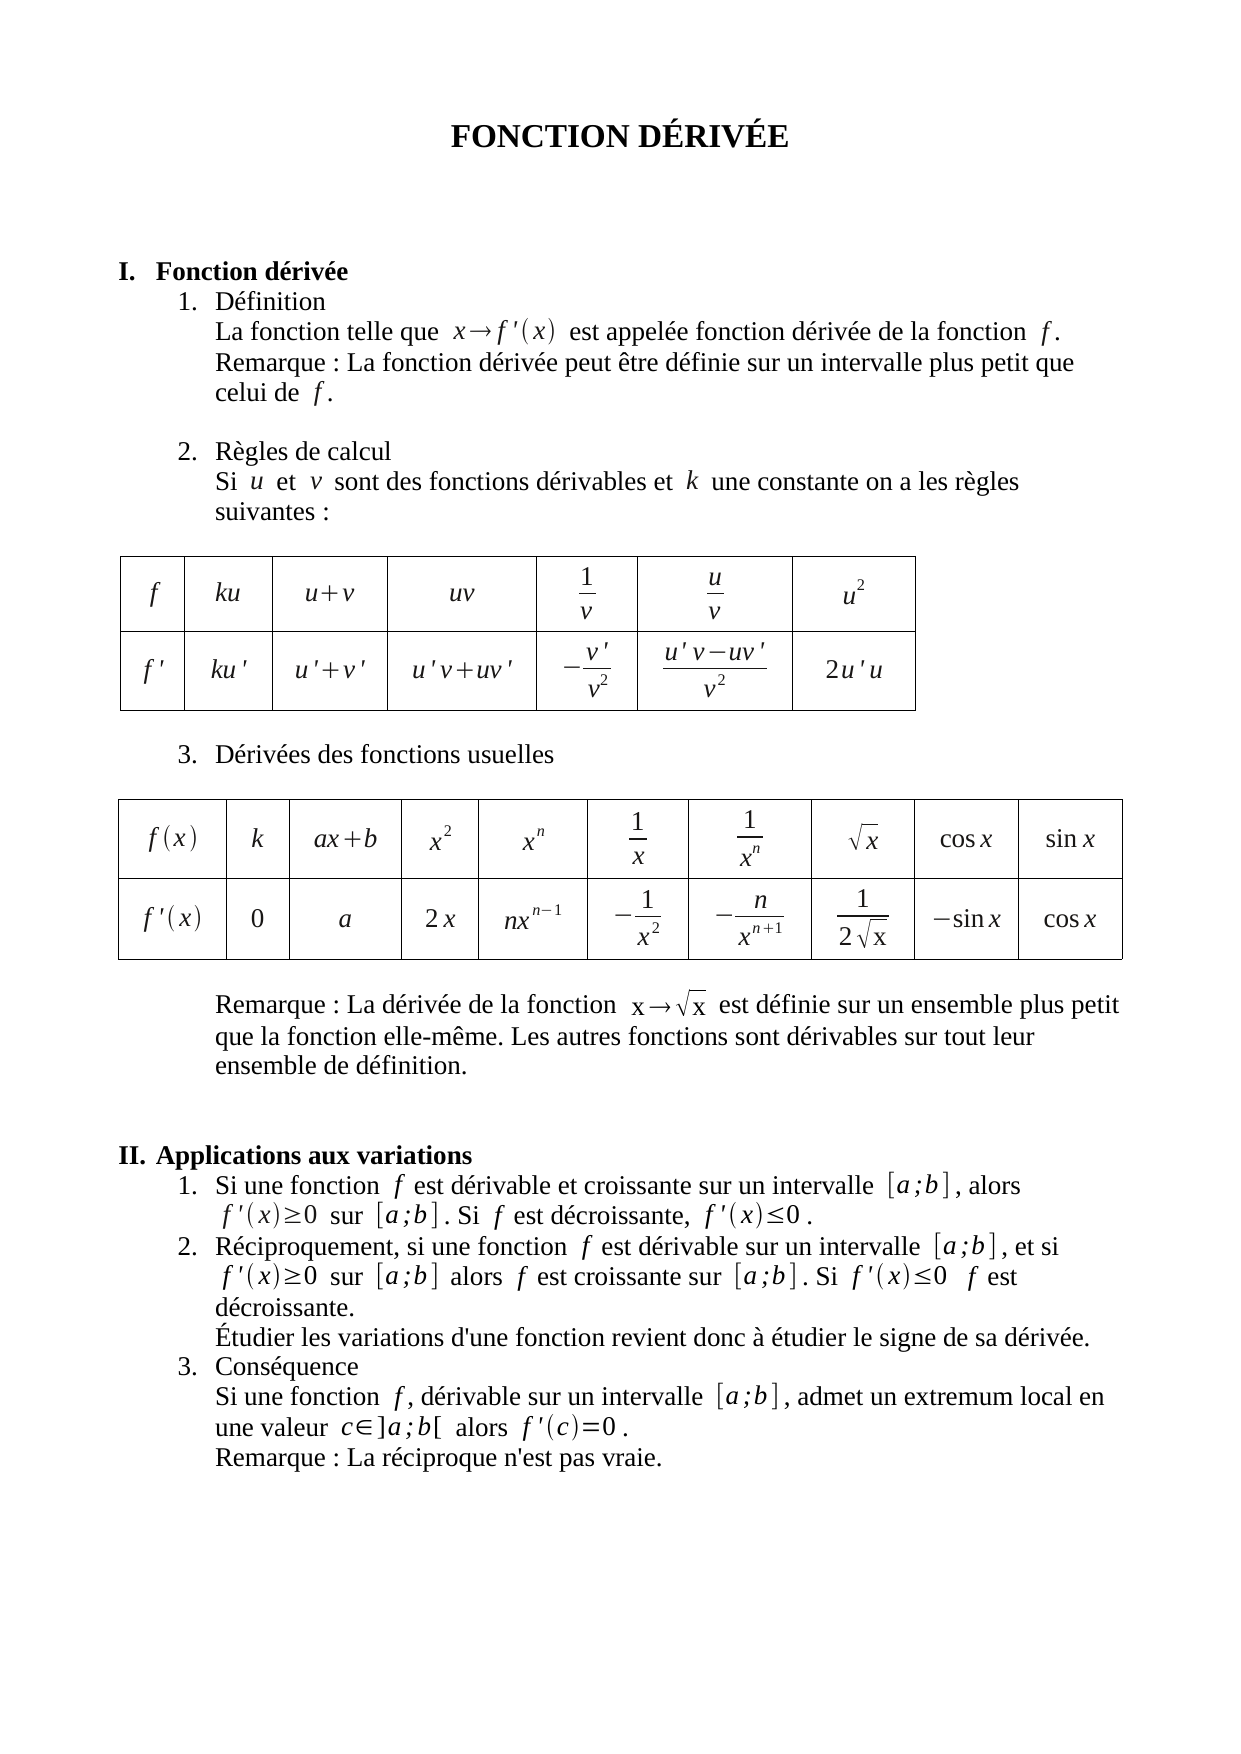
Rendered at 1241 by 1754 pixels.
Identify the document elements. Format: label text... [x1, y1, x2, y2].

table_header [479, 800, 587, 878]
list Définition La fonction telle que est appelée fonction dérivée de la fonction . Remarque : La fonction dérivée peut être définie sur un intervalle plus petit que celui de . [177, 287, 1122, 437]
list Dérivées des fonctions usuelles [177, 740, 1122, 799]
list Réciproquement, si une fonction est dérivable sur un intervalle , et si sur alors est croissante sur . Si est décroissante. Étudier les variations d'une fonction revient donc à étudier le signe de sa dérivée. [177, 1231, 1122, 1352]
table_header [793, 557, 915, 631]
list Applications aux variations [118, 1140, 1122, 1170]
table_cell [227, 879, 289, 959]
table_cell [273, 632, 387, 710]
table_cell [119, 879, 226, 959]
table_cell [812, 879, 914, 959]
table_header [588, 800, 688, 878]
table_header [638, 557, 792, 631]
table_cell [1019, 879, 1122, 959]
table_header [388, 557, 536, 631]
list Remarque : La dérivée de la fonction est définie sur un ensemble plus petit que la fonction elle-même. Les autres fonctions sont dérivables sur tout leur ensemble de définition. [177, 960, 1122, 1140]
table_header [119, 800, 226, 878]
table_header [402, 800, 478, 878]
table_cell [588, 879, 688, 959]
table_cell [402, 879, 478, 959]
list Conséquence Si une fonction , dérivable sur un intervalle , admet un extremum local en une valeur alors . Remarque : La réciproque n'est pas vraie. [177, 1352, 1122, 1472]
table_header [227, 800, 289, 878]
table_cell [915, 879, 1018, 959]
table_cell [121, 632, 184, 710]
table_cell [185, 632, 272, 710]
table_header [121, 557, 184, 631]
table_header [1019, 800, 1122, 878]
table_cell [638, 632, 792, 710]
list Fonction dérivée [118, 257, 1122, 287]
table_header [812, 800, 914, 878]
table_header [290, 800, 401, 878]
table_header [273, 557, 387, 631]
table_header [185, 557, 272, 631]
table_cell [388, 632, 536, 710]
table_cell [290, 879, 401, 959]
list Règles de calcul Si et sont des fonctions dérivables et une constante on a les règles suivantes : [177, 437, 1122, 556]
table_cell [793, 632, 915, 710]
table_cell [479, 879, 587, 959]
table_header [537, 557, 637, 631]
table_header [915, 800, 1018, 878]
table_header [689, 800, 811, 878]
table_cell [689, 879, 811, 959]
text FONCTION DÉRIVÉE [118, 118, 1122, 155]
list Si une fonction est dérivable et croissante sur un intervalle , alors sur . Si est décroissante, . [177, 1170, 1122, 1231]
table_cell [537, 632, 637, 710]
